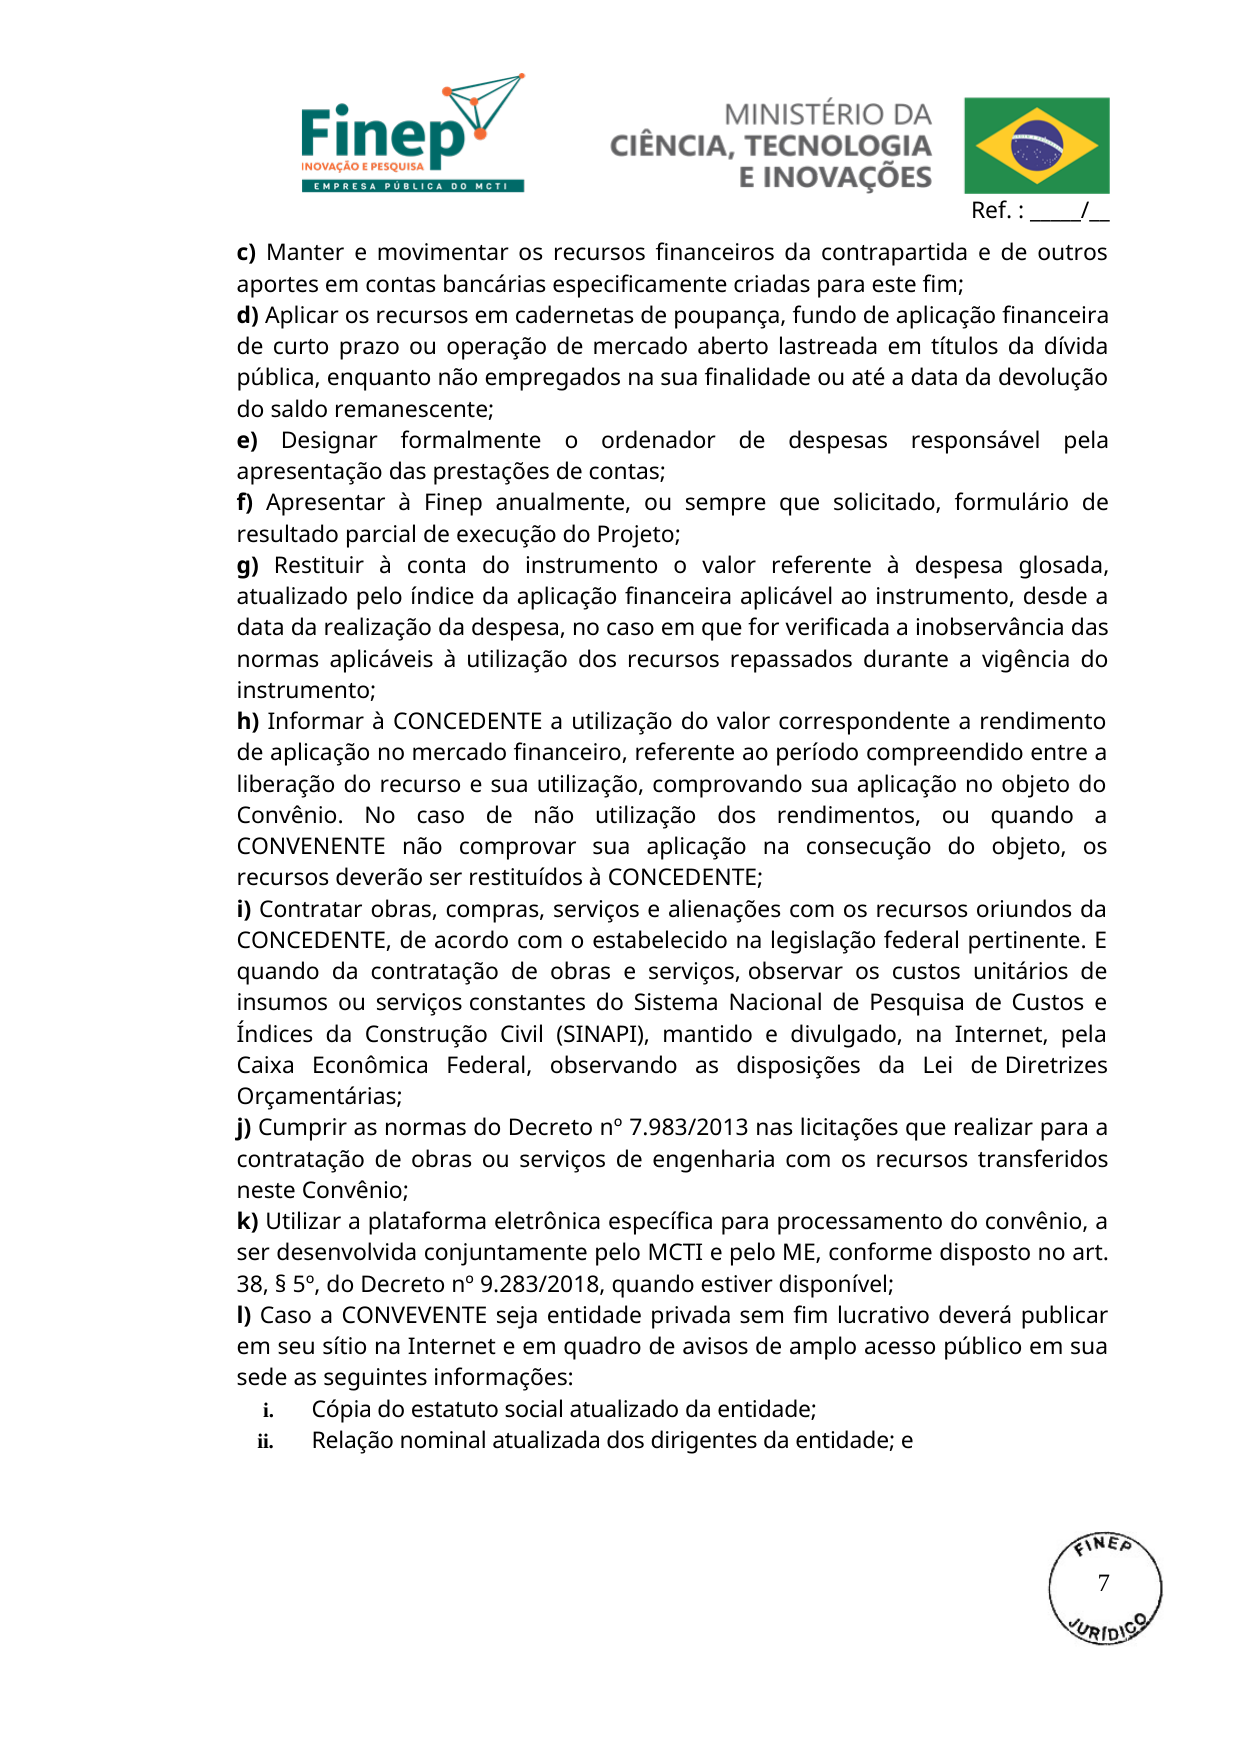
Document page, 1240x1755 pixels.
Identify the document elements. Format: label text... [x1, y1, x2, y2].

list i) Contratar obras, compras, serviços e alienações com os recursos oriundos da CONCEDENTE, de acordo com o estabelecido na legislação federal pertinente. E quando da contratação de obras e serviços, observar os custos unitários de insumos ou serviços constantes do Sistema Nacional de Pesquisa de Custos e Índices da Construção Civil (SINAPI), mantido e divulgado, na Internet, pela Caixa Econômica Federal, observando as disposições da Lei de Diretrizes Orçamentárias; [236, 892, 1108, 1111]
list d) Aplicar os recursos em cadernetas de poupança, fundo de aplicação financeira de curto prazo ou operação de mercado aberto lastreada em títulos da dívida pública, enquanto não empregados na sua finalidade ou até a data da devolução do saldo remanescente; [236, 299, 1110, 424]
list e) Designar formalmente o ordenador de despesas responsável pela apresentação das prestações de contas; [236, 424, 1110, 486]
list f) Apresentar à Finep anualmente, ou sempre que solicitado, formulário de resultado parcial de execução do Projeto; [236, 486, 1110, 549]
list Cópia do estatuto social atualizado da entidade; [274, 1392, 1110, 1424]
list j) Cumprir as normas do Decreto nº 7.983/2013 nas licitações que realizar para a contratação de obras ou serviços de engenharia com os recursos transferidos neste Convênio; [236, 1111, 1110, 1205]
list g) Restituir à conta do instrumento o valor referente à despesa glosada, atualizado pelo índice da aplicação financeira aplicável ao instrumento, desde a data da realização da despesa, no caso em que for verificada a inobservância das normas aplicáveis à utilização dos recursos repassados durante a vigência do instrumento; [236, 549, 1110, 705]
list k) Utilizar a plataforma eletrônica específica para processamento do convênio, a ser desenvolvida conjuntamente pelo MCTI e pelo ME, conforme disposto no art. 38, § 5º, do Decreto nº 9.283/2018, quando estiver disponível; [236, 1205, 1110, 1299]
list h) Informar à CONCEDENTE a utilização do valor correspondente a rendimento de aplicação no mercado financeiro, referente ao período compreendido entre a liberação do recurso e sua utilização, comprovando sua aplicação no objeto do Convênio. No caso de não utilização dos rendimentos, ou quando a CONVENENTE não comprovar sua aplicação na consecução do objeto, os recursos deverão ser restituídos à CONCEDENTE; [236, 705, 1108, 892]
list Relação nominal atualizada dos dirigentes da entidade; e [274, 1424, 1110, 1455]
list l) Caso a CONVEVENTE seja entidade privada sem fim lucrativo deverá publicar em seu sítio na Internet e em quadro de avisos de amplo acesso público em sua sede as seguintes informações: [236, 1299, 1110, 1392]
text c) Manter e movimentar os recursos financeiros da contrapartida e de outros aportes em contas bancárias especificamente criadas para este fim; [236, 236, 1110, 299]
